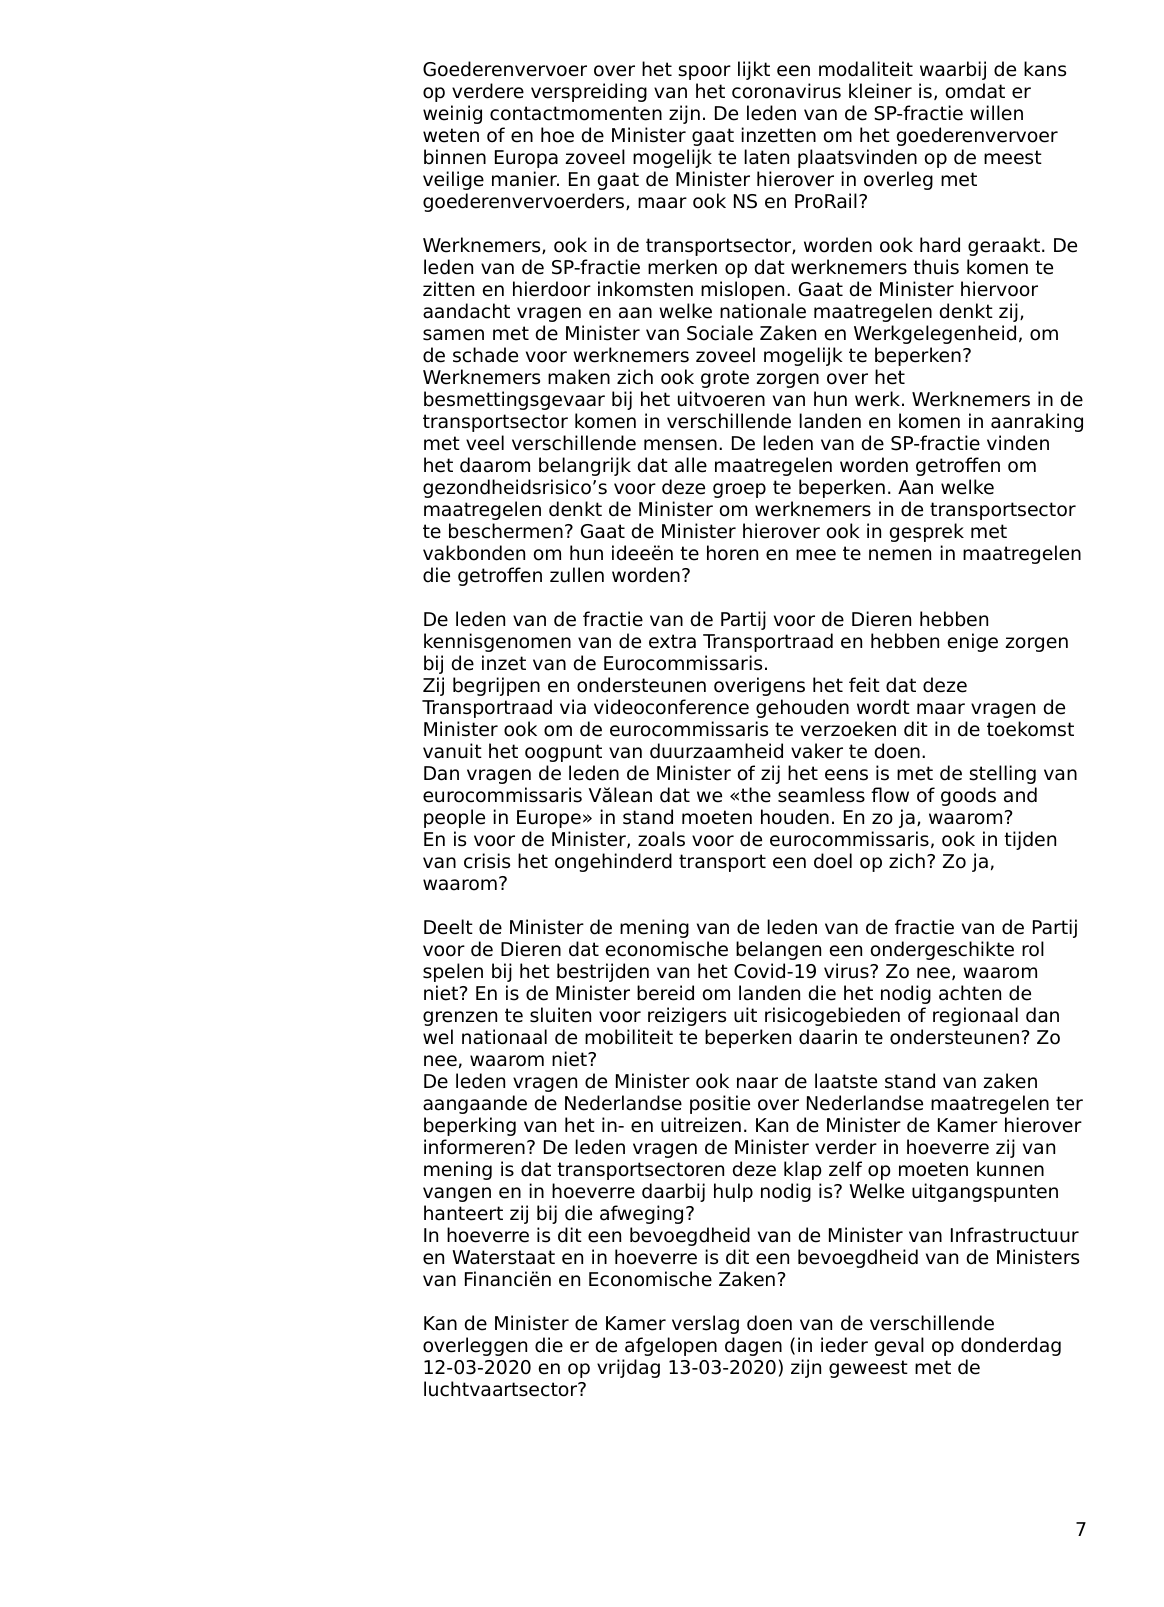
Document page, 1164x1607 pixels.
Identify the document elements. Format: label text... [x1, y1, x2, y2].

text En is voor de Minister, zoals voor de eurocommissaris, ook in tijden van crisis het ongehinderd transport een doel op zich? Zo ja, waarom? [422, 829, 1087, 895]
text Werknemers maken zich ook grote zorgen over het besmettingsgevaar bij het uitvoeren van hun werk. Werknemers in de transportsector komen in verschillende landen en komen in aanraking met veel verschillende mensen. De leden van de SP-fractie vinden het daarom belangrijk dat alle maatregelen worden getroffen om gezondheidsrisico’s voor deze groep te beperken. Aan welke maatregelen denkt de Minister om werknemers in de transportsector te beschermen? Gaat de Minister hierover ook in gesprek met vakbonden om hun ideeën te horen en mee te nemen in maatregelen die getroffen zullen worden? [422, 367, 1087, 587]
text Deelt de Minister de mening van de leden van de fractie van de Partij voor de Dieren dat economische belangen een ondergeschikte rol spelen bij het bestrijden van het Covid-19 virus? Zo nee, waarom niet? En is de Minister bereid om landen die het nodig achten de grenzen te sluiten voor reizigers uit risicogebieden of regionaal dan wel nationaal de mobiliteit te beperken daarin te ondersteunen? Zo nee, waarom niet? [422, 917, 1087, 1071]
text Dan vragen de leden de Minister of zij het eens is met de stelling van eurocommissaris Vălean dat we «the seamless flow of goods and people in Europe» in stand moeten houden. En zo ja, waarom? [422, 763, 1087, 829]
text De leden van de fractie van de Partij voor de Dieren hebben kennisgenomen van de extra Transportraad en hebben enige zorgen bij de inzet van de Eurocommissaris. [422, 609, 1087, 675]
text Kan de Minister de Kamer verslag doen van de verschillende overleggen die er de afgelopen dagen (in ieder geval op donderdag 12-03-2020 en op vrijdag 13-03-2020) zijn geweest met de luchtvaartsector? [422, 1313, 1087, 1401]
text Goederenvervoer over het spoor lijkt een modaliteit waarbij de kans op verdere verspreiding van het coronavirus kleiner is, omdat er weinig contactmomenten zijn. De leden van de SP-fractie willen weten of en hoe de Minister gaat inzetten om het goederenvervoer binnen Europa zoveel mogelijk te laten plaatsvinden op de meest veilige manier. En gaat de Minister hierover in overleg met goederenvervoerders, maar ook NS en ProRail? [422, 59, 1087, 213]
text Zij begrijpen en ondersteunen overigens het feit dat deze Transportraad via videoconference gehouden wordt maar vragen de Minister ook om de eurocommissaris te verzoeken dit in de toekomst vanuit het oogpunt van duurzaamheid vaker te doen. [422, 675, 1087, 763]
text Werknemers, ook in de transportsector, worden ook hard geraakt. De leden van de SP-fractie merken op dat werknemers thuis komen te zitten en hierdoor inkomsten mislopen. Gaat de Minister hiervoor aandacht vragen en aan welke nationale maatregelen denkt zij, samen met de Minister van Sociale Zaken en Werkgelegenheid, om de schade voor werknemers zoveel mogelijk te beperken? [422, 235, 1087, 367]
text In hoeverre is dit een bevoegdheid van de Minister van Infrastructuur en Waterstaat en in hoeverre is dit een bevoegdheid van de Ministers van Financiën en Economische Zaken? [422, 1224, 1087, 1291]
text De leden vragen de Minister ook naar de laatste stand van zaken aangaande de Nederlandse positie over Nederlandse maatregelen ter beperking van het in- en uitreizen. Kan de Minister de Kamer hierover informeren? De leden vragen de Minister verder in hoeverre zij van mening is dat transportsectoren deze klap zelf op moeten kunnen vangen en in hoeverre daarbij hulp nodig is? Welke uitgangspunten hanteert zij bij die afweging? [422, 1071, 1087, 1224]
